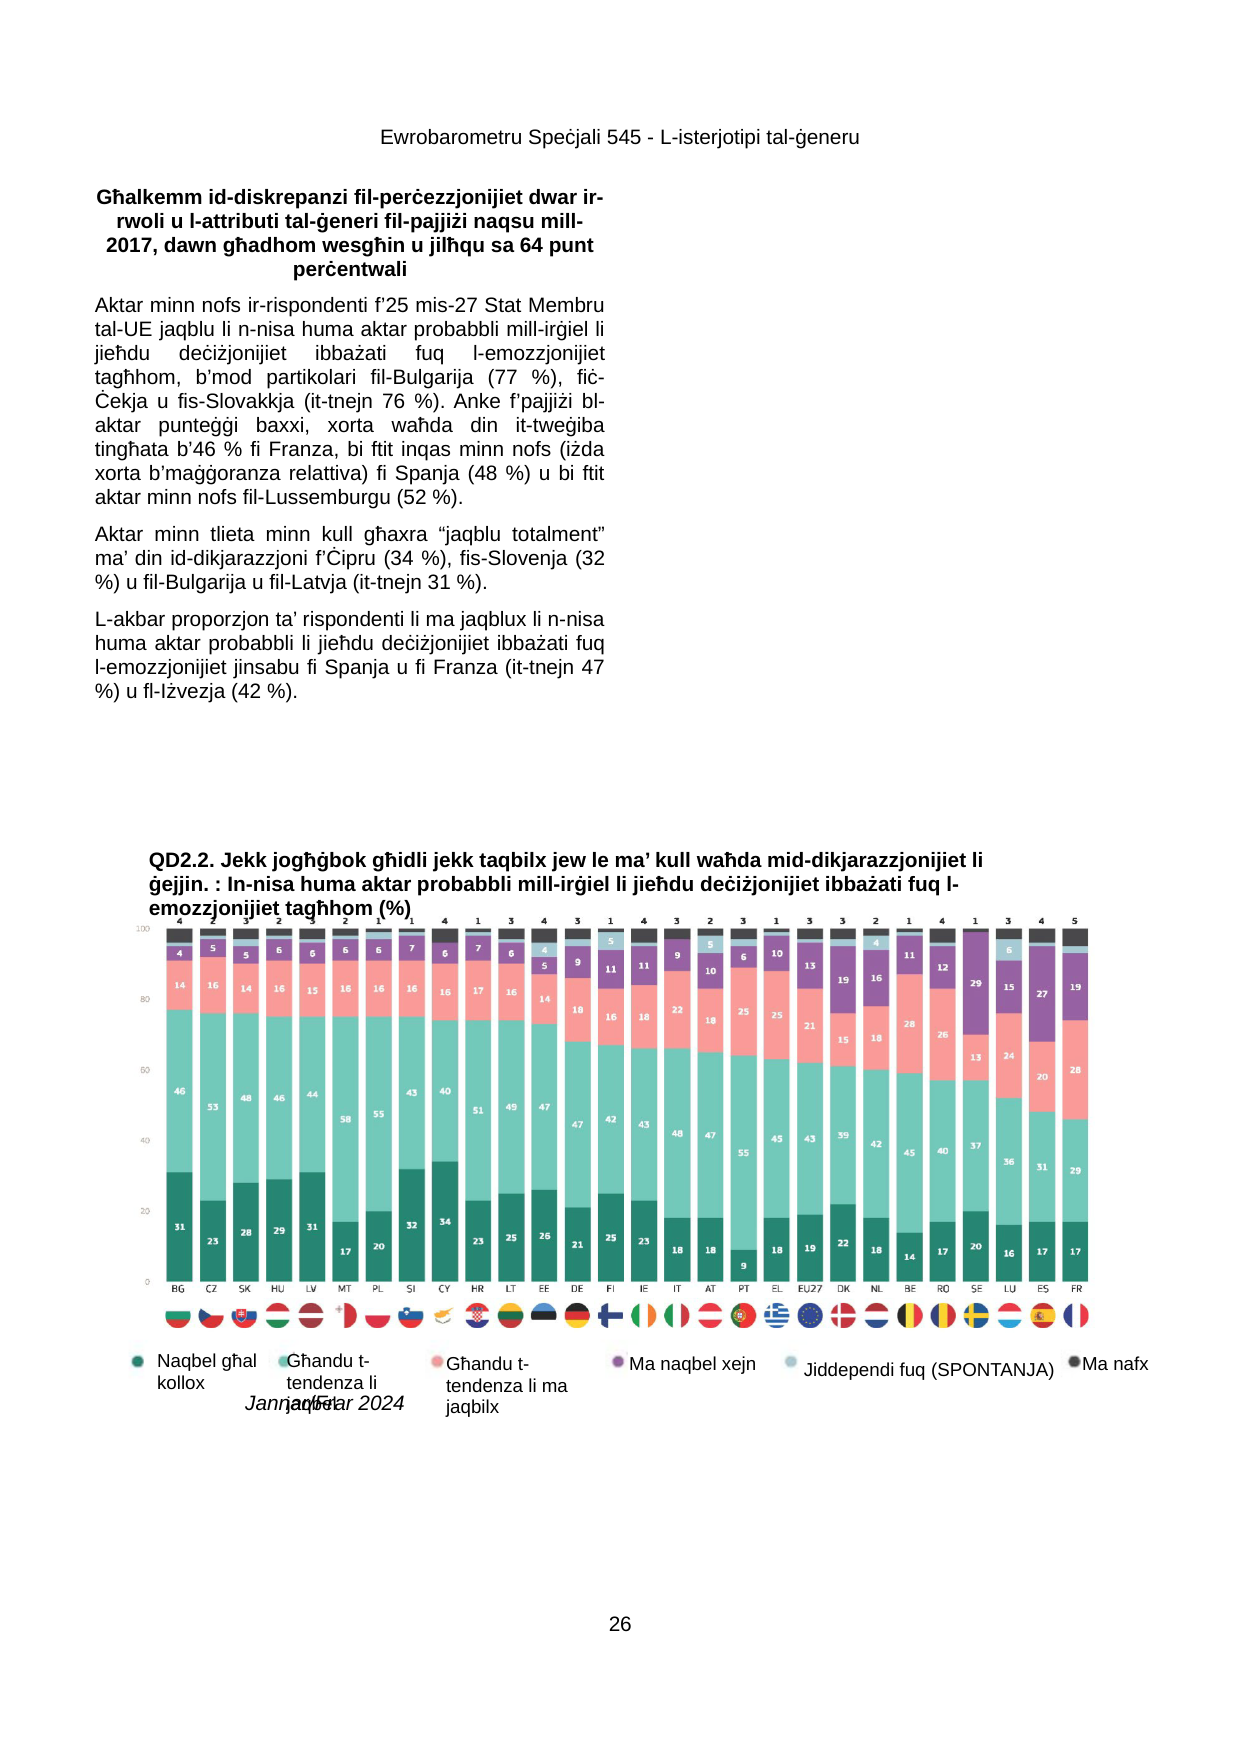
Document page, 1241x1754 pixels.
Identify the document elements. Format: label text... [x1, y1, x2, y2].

text Aktar minn nofs ir-rispondenti f’25 mis-27 Stat Membru tal-UE jaqblu li n-nisa huma aktar probabbli mill-irġiel li jieħdu deċiżjonijiet ibbażati fuq l-emozzjonijiet tagħhom, b’mod partikolari fil-Bulgarija (77 %), fiċ-Ċekja u fis-Slovakkja (it-tnejn 76 %). Anke f’pajjiżi bl-aktar punteġġi baxxi, xorta waħda din it-tweġiba tingħata b’46 % fi Franza, bi ftit inqas minn nofs (iżda xorta b’maġġoranza relattiva) fi Spanja (48 %) u bi ftit aktar minn nofs fil-Lussemburgu (52 %). [94, 293, 605, 509]
picture [124, 910, 1099, 1382]
text Għalkemm id-diskrepanzi fil-perċezzjonijiet dwar ir-rwoli u l-attributi tal-ġeneri fil-pajjiżi naqsu mill-2017, dawn għadhom wesgħin u jilħqu sa 64 punt perċentwali [94, 184, 605, 280]
text Aktar minn tlieta minn kull għaxra “jaqblu totalment” ma’ din id-dikjarazzjoni f’Ċipru (34 %), fis-Slovenja (32 %) u fil-Bulgarija u fil-Latvja (it-tnejn 31 %). [94, 522, 605, 594]
text L-akbar proporzjon ta’ rispondenti li ma jaqblux li n-nisa huma aktar probabbli li jieħdu deċiżjonijiet ibbażati fuq l-emozzjonijiet jinsabu fi Spanja u fi Franza (it-tnejn 47 %) u fl-Iżvezja (42 %). [94, 607, 605, 702]
